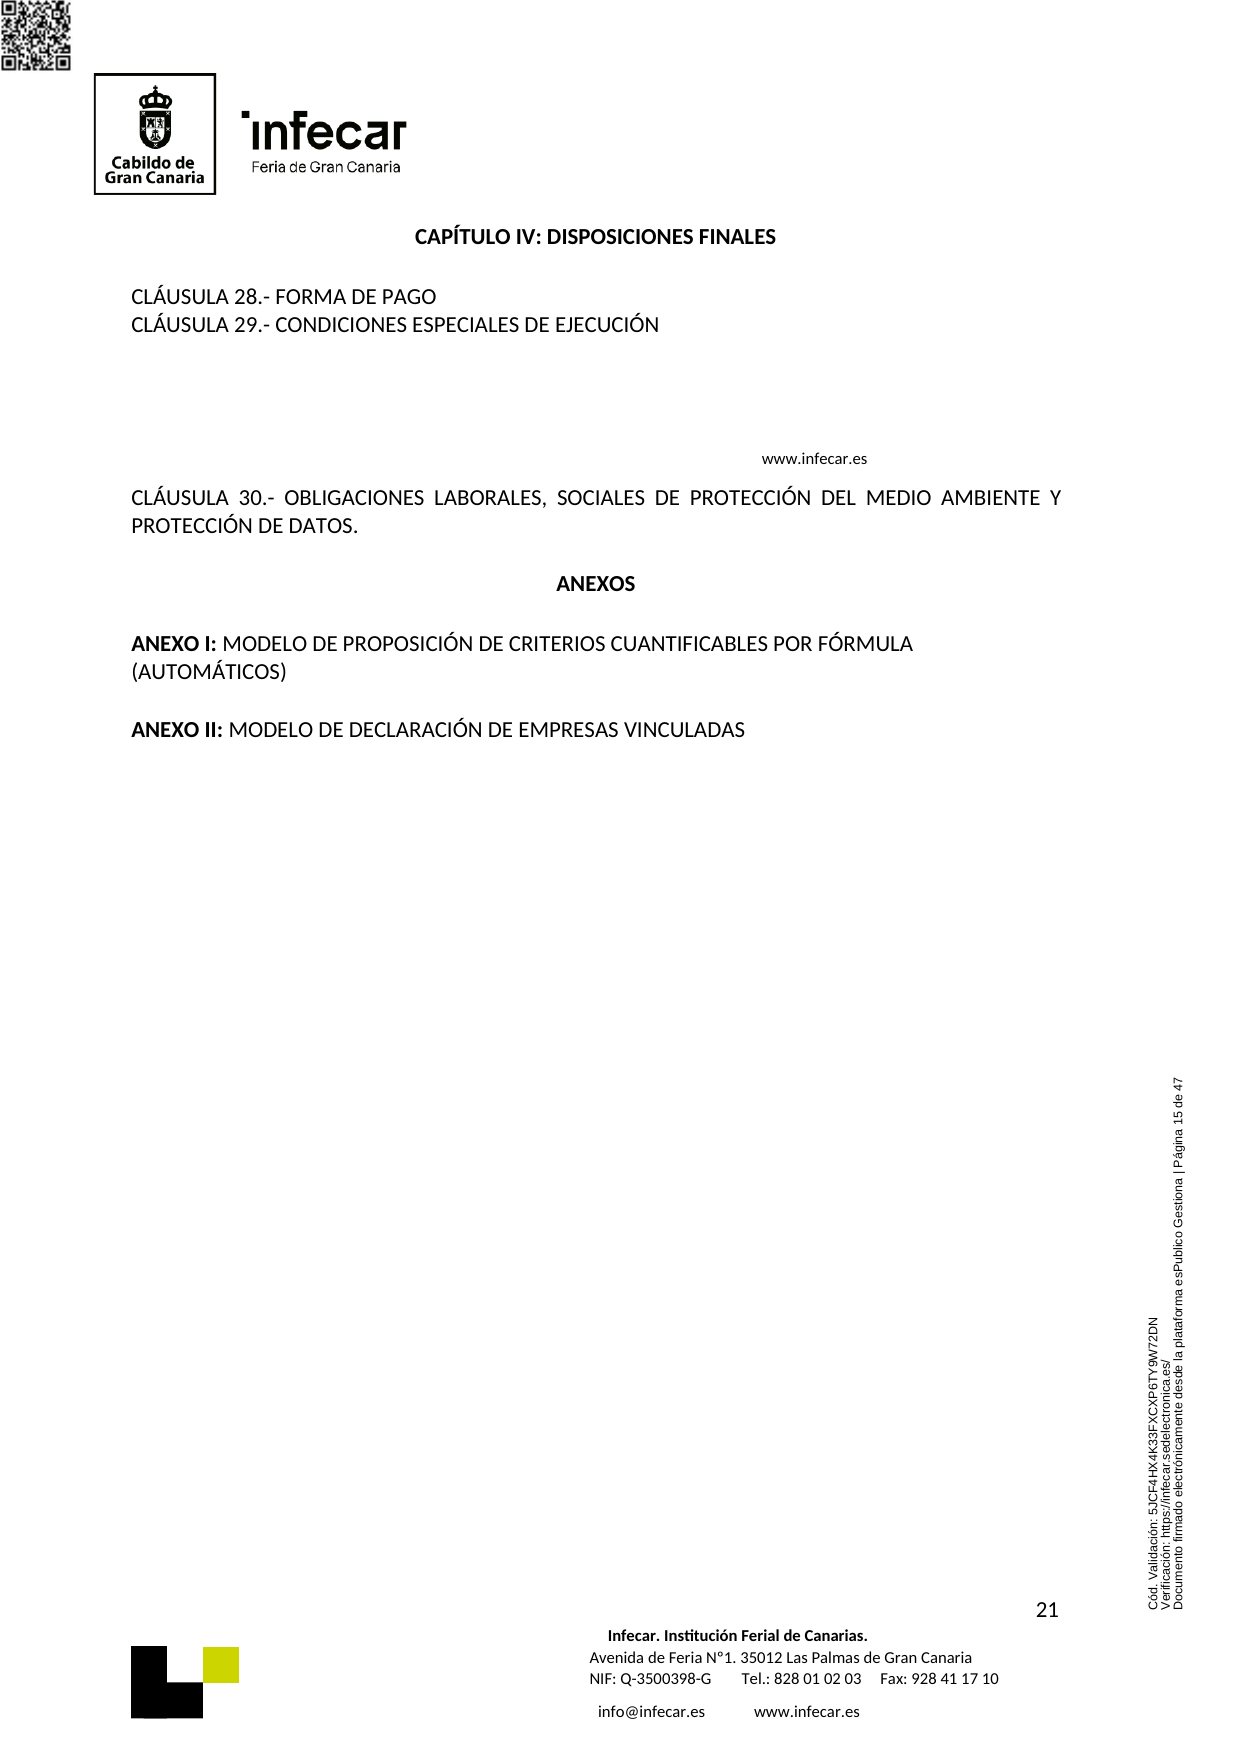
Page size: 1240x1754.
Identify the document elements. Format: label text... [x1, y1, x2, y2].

subtitle CAPÍTULO IV: DISPOSICIONES FINALES [133, 222, 1063, 251]
text www.infecar.es [569, 448, 1063, 468]
text ANEXO II: MODELO DE DECLARACIÓN DE EMPRESAS VINCULADAS [131, 716, 1062, 743]
text CLÁUSULA 29.- CONDICIONES ESPECIALES DE EJECUCIÓN [131, 310, 1062, 338]
text (AUTOMÁTICOS) [131, 657, 1062, 685]
text CLÁUSULA 30.- OBLIGACIONES LABORALES, SOCIALES DE PROTECCIÓN DEL MEDIO AMBIENTE Y PROTECCIÓN DE DATOS. [131, 484, 1062, 539]
text CLÁUSULA 28.- FORMA DE PAGO [131, 282, 1062, 310]
text ANEXO I: MODELO DE PROPOSICIÓN DE CRITERIOS CUANTIFICABLES POR FÓRMULA [131, 629, 1062, 657]
subtitle ANEXOS [133, 569, 1063, 598]
